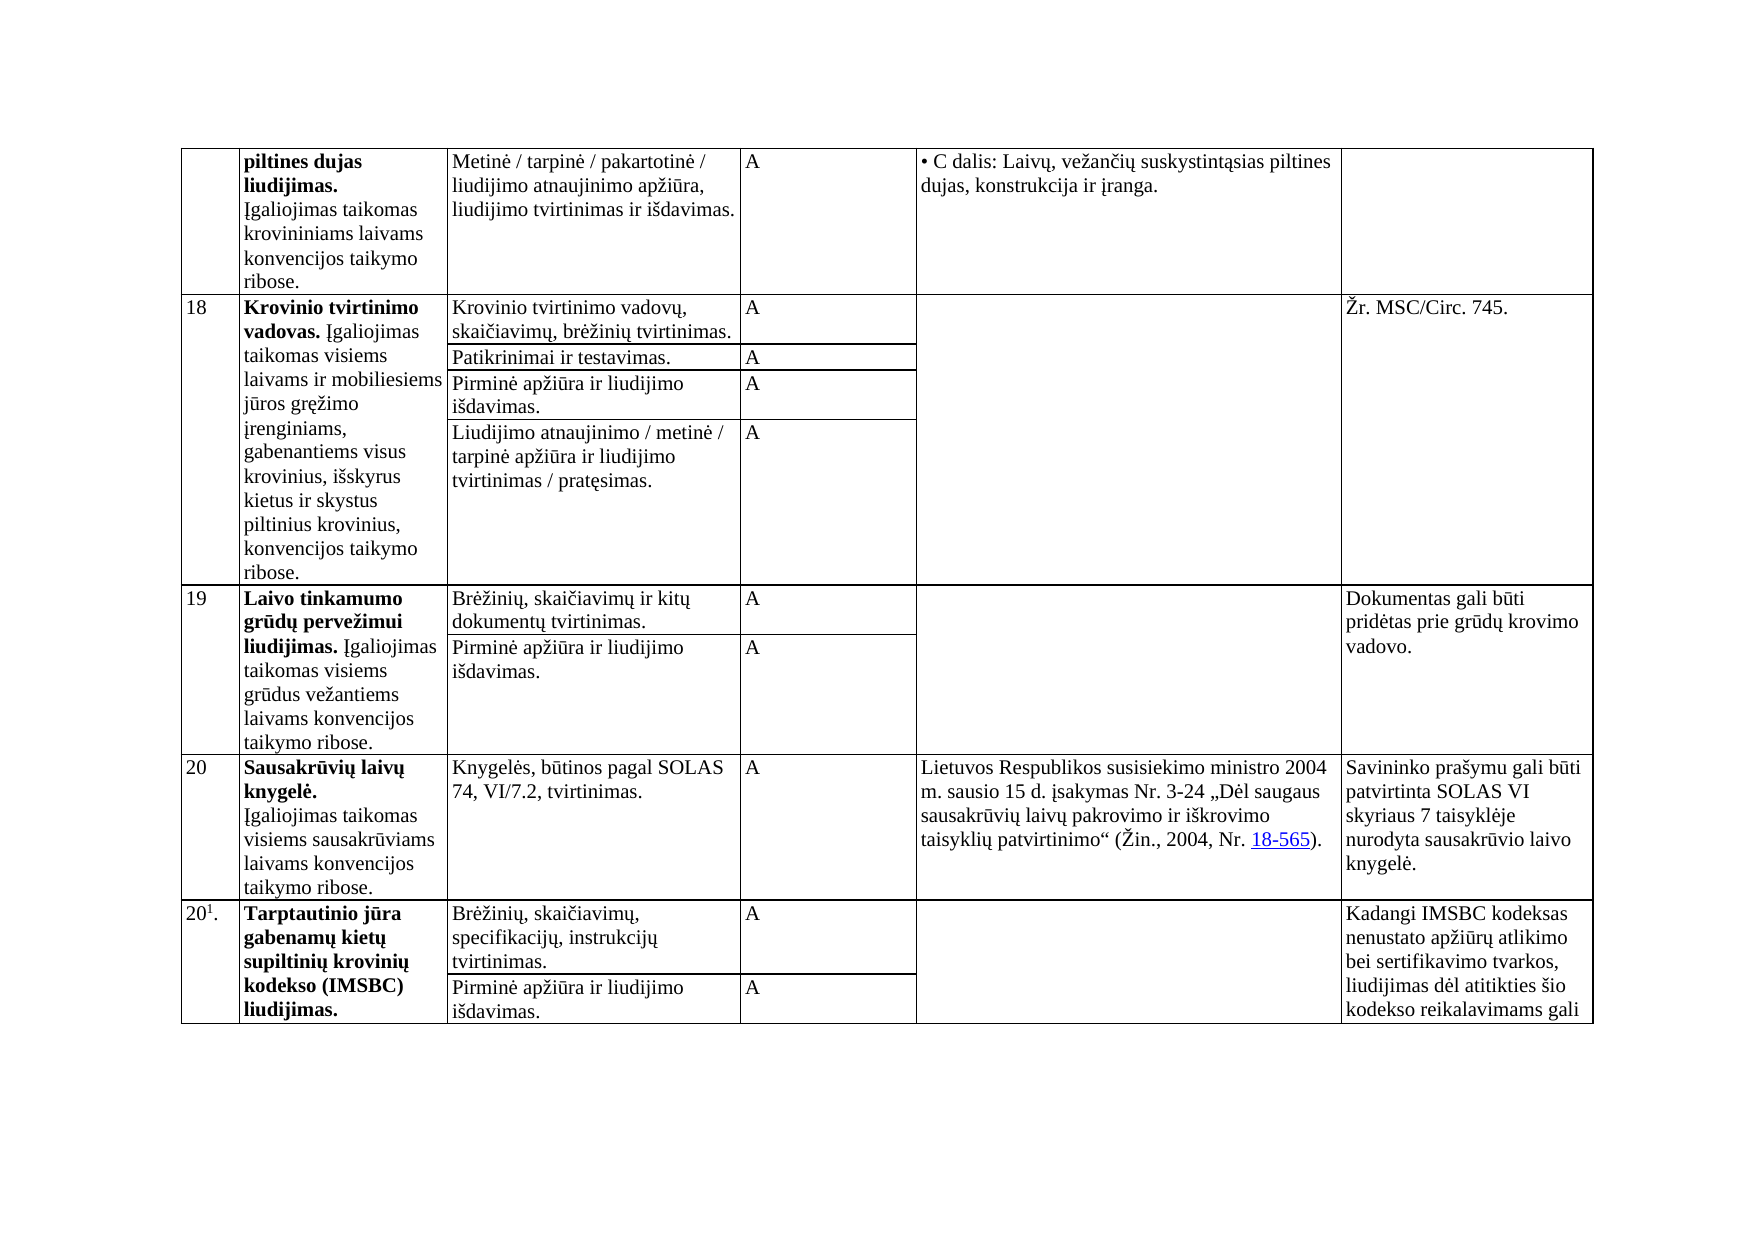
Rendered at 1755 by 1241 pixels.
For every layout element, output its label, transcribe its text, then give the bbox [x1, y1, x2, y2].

table_cell A [741, 345, 916, 369]
table_cell A [741, 295, 916, 343]
table_cell Sausakrūvių laivų knygelė. Įgaliojimas taikomas visiems sausakrūviams laivams konvencijos taikymo ribose. [240, 755, 447, 899]
table_cell A [741, 635, 916, 754]
table_cell Tarptautinio jūra gabenamų kietų supiltinių krovinių kodekso (IMSBC) liudijimas. [240, 901, 447, 1023]
table_cell A [741, 586, 916, 633]
table_cell Krovinio tvirtinimo vadovas. Įgaliojimas taikomas visiems laivams ir mobiliesiems jūros gręžimo įrenginiams, gabenantiems visus krovinius, išskyrus kietus ir skystus piltinius krovinius, konvencijos taikymo ribose. [240, 295, 447, 584]
table_cell A [741, 755, 916, 899]
table_cell [1600, 899, 1754, 973]
table_cell [1594, 754, 1599, 899]
table_cell • C dalis: Laivų, vežančių suskystintąsias piltines dujas, konstrukcija ir įranga. [917, 149, 1341, 293]
table_cell Metinė / tarpinė / pakartotinė / liudijimo atnaujinimo apžiūra, liudijimo tvirtinimas ir išdavimas. [448, 149, 740, 293]
table_cell A [741, 901, 916, 973]
table_cell [1594, 584, 1599, 633]
table_cell [1600, 343, 1754, 369]
table_cell 19 [182, 586, 239, 754]
table_cell [1342, 149, 1592, 293]
table_cell A [741, 975, 916, 1023]
table_cell Lietuvos Respublikos susisiekimo ministro 2004 m. sausio 15 d. įsakymas Nr. 3-24 „Dėl saugaus sausakrūvių laivų pakrovimo ir iškrovimo taisyklių patvirtinimo“ (Žin., 2004, Nr. 18-565). [917, 755, 1341, 899]
table_cell 20 [182, 755, 239, 899]
table_cell [1600, 148, 1754, 293]
table_cell [1594, 369, 1599, 418]
table_cell Knygelės, būtinos pagal SOLAS 74, VI/7.2, tvirtinimas. [448, 755, 740, 899]
table_cell Patikrinimai ir testavimas. [448, 345, 740, 369]
table_cell [182, 149, 239, 293]
table_cell 18 [182, 295, 239, 584]
table_cell [1600, 634, 1754, 754]
table_cell [1600, 754, 1754, 899]
table_cell [1594, 294, 1599, 343]
table_cell Dokumentas gali būti pridėtas prie grūdų krovimo vadovo. [1342, 586, 1592, 754]
table_cell Pirminė apžiūra ir liudijimo išdavimas. [448, 975, 740, 1023]
table_cell 201. [182, 901, 239, 1023]
table_cell [1594, 419, 1599, 584]
table_cell A [741, 149, 916, 293]
table_cell Laivo tinkamumo grūdų pervežimui liudijimas. Įgaliojimas taikomas visiems grūdus vežantiems laivams konvencijos taikymo ribose. [240, 586, 447, 754]
table_cell [917, 901, 1341, 1023]
table_cell Liudijimo atnaujinimo / metinė / tarpinė apžiūra ir liudijimo tvirtinimas / pratęsimas. [448, 420, 740, 584]
table_cell A [741, 371, 916, 418]
table_cell [1594, 973, 1599, 1023]
table_cell A [741, 420, 916, 584]
table_cell Savininko prašymu gali būti patvirtinta SOLAS VI skyriaus 7 taisyklėje nurodyta sausakrūvio laivo knygelė. [1342, 755, 1592, 899]
table_cell [1600, 973, 1754, 1023]
table_cell [917, 586, 1341, 754]
table_cell [1594, 899, 1599, 973]
table_cell [1600, 294, 1754, 343]
table_cell [1594, 343, 1599, 369]
table_cell Pirminė apžiūra ir liudijimo išdavimas. [448, 371, 740, 418]
table_cell [1594, 634, 1599, 754]
table_cell [1600, 584, 1754, 633]
table_cell [1594, 148, 1599, 293]
table_cell Brėžinių, skaičiavimų, specifikacijų, instrukcijų tvirtinimas. [448, 901, 740, 973]
table_cell [1600, 369, 1754, 418]
table_cell Pirminė apžiūra ir liudijimo išdavimas. [448, 635, 740, 754]
table_cell Krovinio tvirtinimo vadovų, skaičiavimų, brėžinių tvirtinimas. [448, 295, 740, 343]
table_cell piltines dujas liudijimas. Įgaliojimas taikomas krovininiams laivams konvencijos taikymo ribose. [240, 149, 447, 293]
table_cell [917, 295, 1341, 584]
table_cell Brėžinių, skaičiavimų ir kitų dokumentų tvirtinimas. [448, 586, 740, 633]
table_cell [1600, 419, 1754, 584]
table_cell Žr. MSC/Circ. 745. [1342, 295, 1592, 584]
table_cell Kadangi IMSBC kodeksas nenustato apžiūrų atlikimo bei sertifikavimo tvarkos, liudijimas dėl atitikties šio kodekso reikalavimams gali [1342, 901, 1592, 1023]
